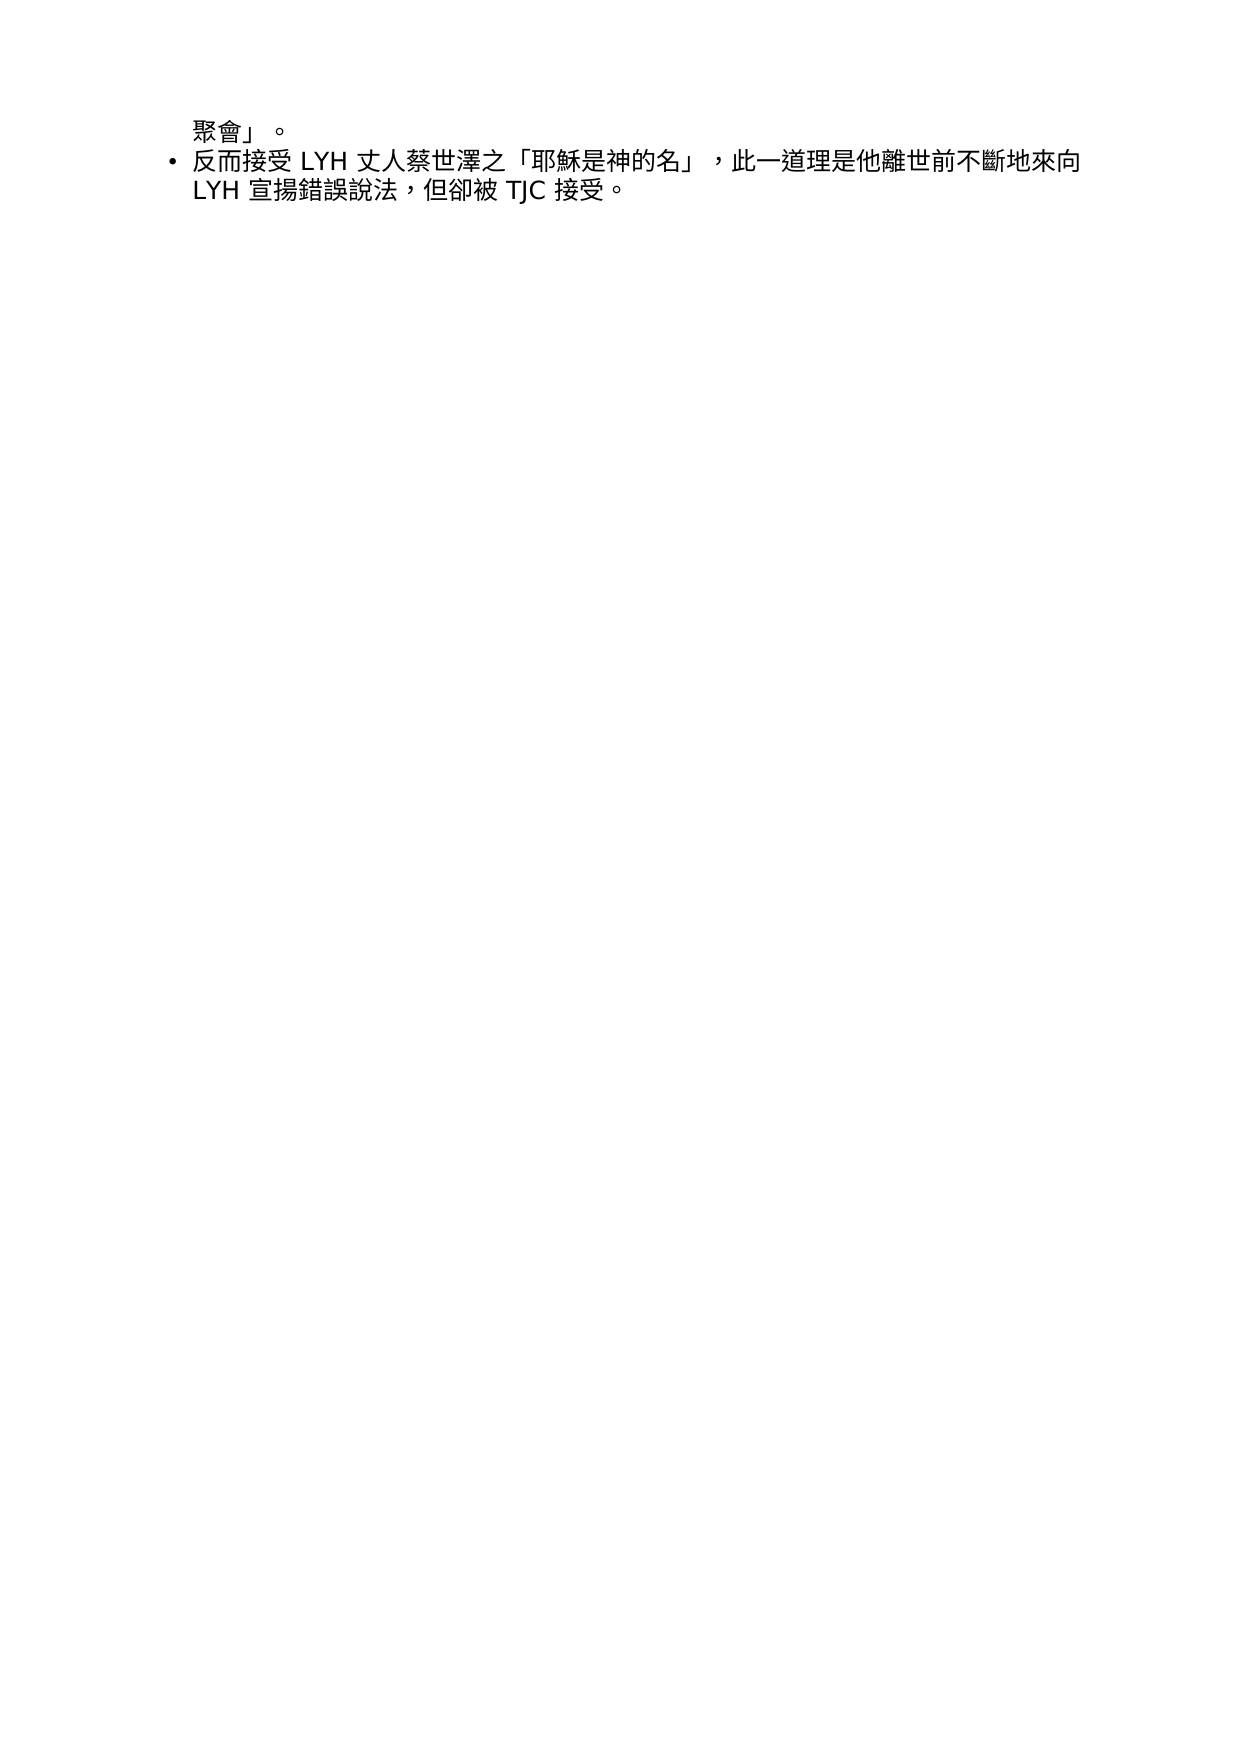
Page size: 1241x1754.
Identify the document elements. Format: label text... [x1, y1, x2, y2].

list 聚會」。 [177, 118, 1122, 147]
list 反而接受 LYH 丈人蔡世澤之「耶穌是神的名」，此一道理是他離世前不斷地來向 LYH 宣揚錯誤說法，但卻被 TJC 接受。 [177, 147, 1122, 206]
